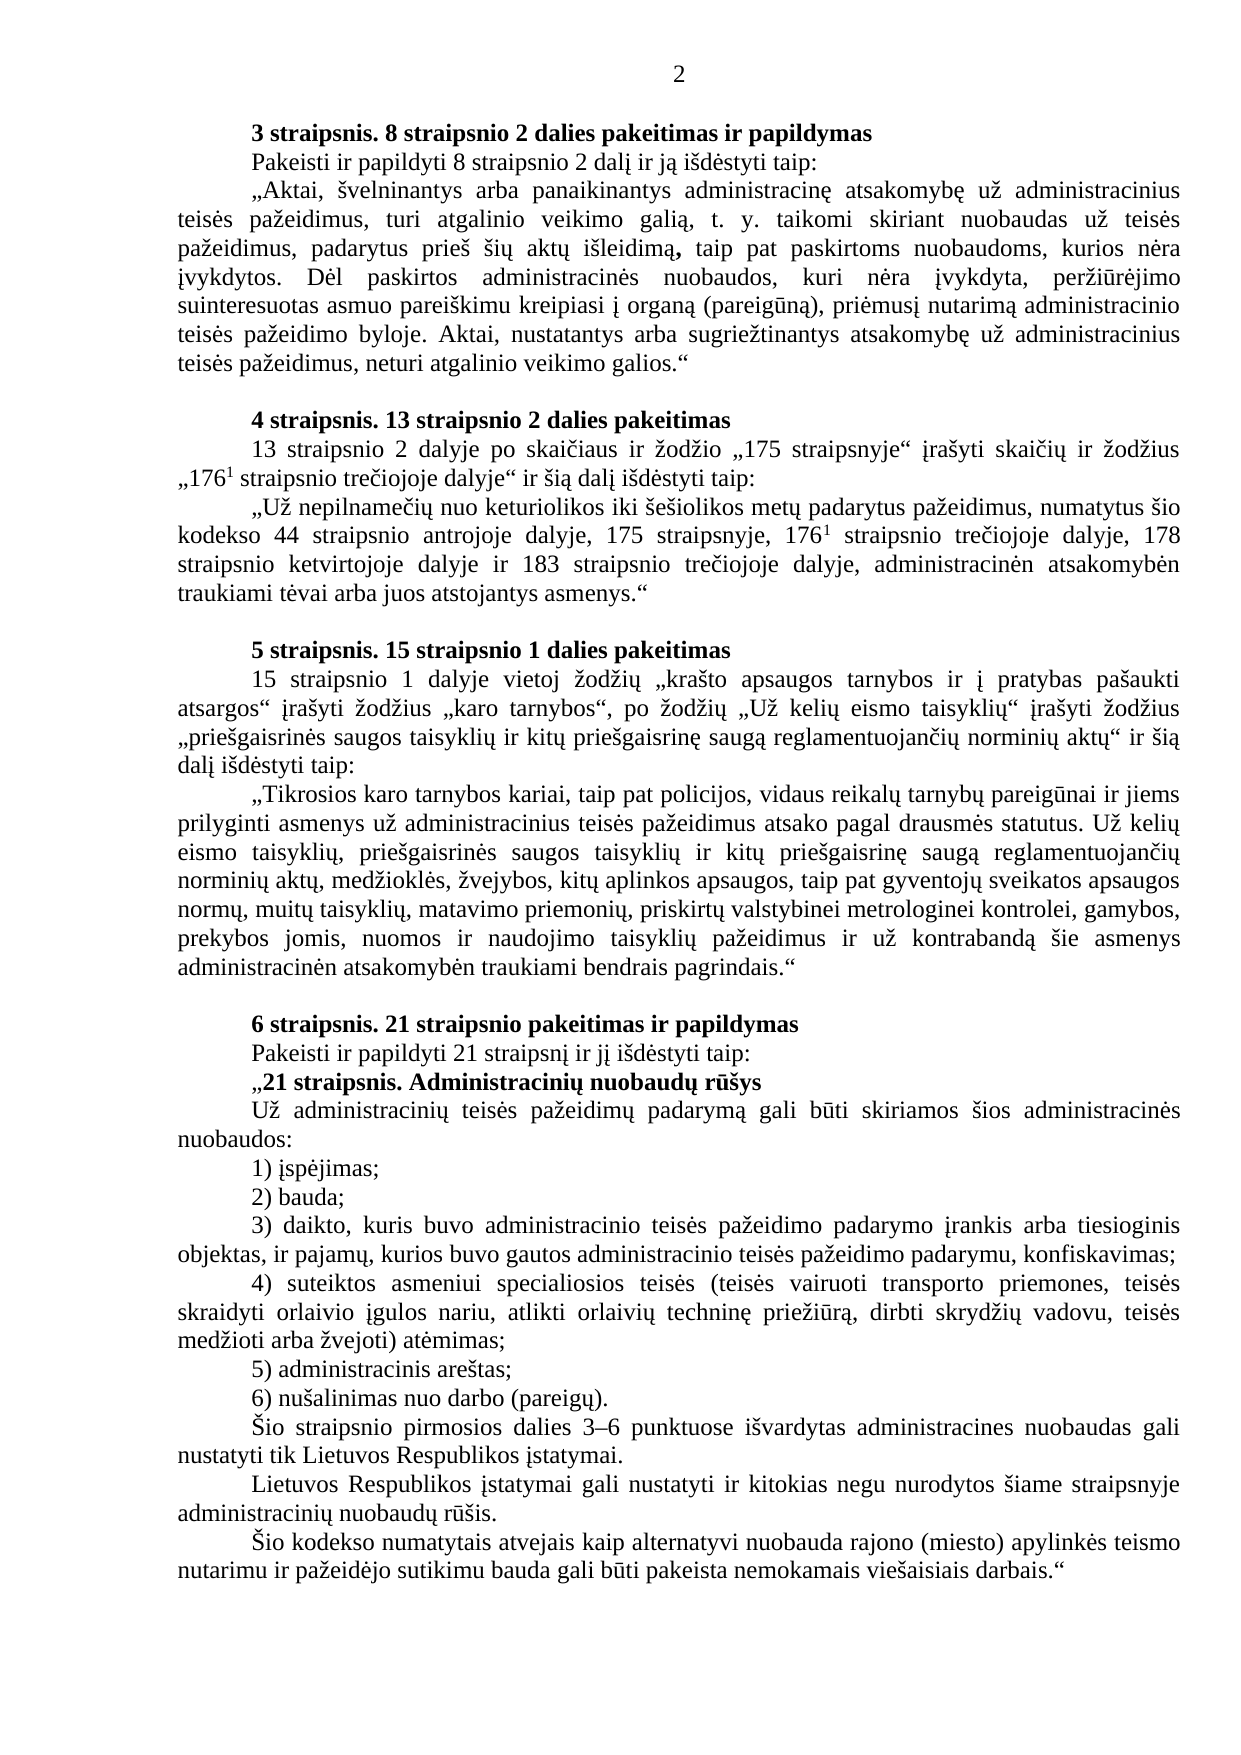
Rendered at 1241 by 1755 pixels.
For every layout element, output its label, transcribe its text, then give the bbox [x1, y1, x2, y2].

text 13 straipsnio 2 dalyje po skaičiaus ir žodžio „175 straipsnyje“ įrašyti skaičių ir žodžius „1761 straipsnio trečiojoje dalyje“ ir šią dalį išdėstyti taip: [177, 434, 1181, 492]
text 4 straipsnis. 13 straipsnio 2 dalies pakeitimas [177, 406, 1181, 434]
text „21 straipsnis. Administracinių nuobaudų rūšys [177, 1067, 1181, 1096]
text Lietuvos Respublikos įstatymai gali nustatyti ir kitokias negu nurodytos šiame straipsnyje administracinių nuobaudų rūšis. [177, 1469, 1181, 1527]
text Pakeisti ir papildyti 8 straipsnio 2 dalį ir ją išdėstyti taip: [177, 147, 1181, 176]
text Pakeisti ir papildyti 21 straipsnį ir jį išdėstyti taip: [177, 1038, 1181, 1067]
text „Už nepilnamečių nuo keturiolikos iki šešiolikos metų padarytus pažeidimus, numatytus šio kodekso 44 straipsnio antrojoje dalyje, 175 straipsnyje, 1761 straipsnio trečiojoje dalyje, 178 straipsnio ketvirtojoje dalyje ir 183 straipsnio trečiojoje dalyje, administracinėn atsakomybėn traukiami tėvai arba juos atstojantys asmenys.“ [177, 492, 1181, 607]
text „Tikrosios karo tarnybos kariai, taip pat policijos, vidaus reikalų tarnybų pareigūnai ir jiems prilyginti asmenys už administracinius teisės pažeidimus atsako pagal drausmės statutus. Už kelių eismo taisyklių, priešgaisrinės saugos taisyklių ir kitų priešgaisrinę saugą reglamentuojančių norminių aktų, medžioklės, žvejybos, kitų aplinkos apsaugos, taip pat gyventojų sveikatos apsaugos normų, muitų taisyklių, matavimo priemonių, priskirtų valstybinei metrologinei kontrolei, gamybos, prekybos jomis, nuomos ir naudojimo taisyklių pažeidimus ir už kontrabandą šie asmenys administracinėn atsakomybėn traukiami bendrais pagrindais.“ [177, 779, 1181, 981]
text 4) suteiktos asmeniui specialiosios teisės (teisės vairuoti transporto priemones, teisės skraidyti orlaivio įgulos nariu, atlikti orlaivių techninę priežiūrą, dirbti skrydžių vadovu, teisės medžioti arba žvejoti) atėmimas; [177, 1268, 1181, 1354]
text 3) daikto, kuris buvo administracinio teisės pažeidimo padarymo įrankis arba tiesioginis objektas, ir pajamų, kurios buvo gautos administracinio teisės pažeidimo padarymu, konfiskavimas; [177, 1211, 1181, 1268]
text Šio straipsnio pirmosios dalies 3–6 punktuose išvardytas administracines nuobaudas gali nustatyti tik Lietuvos Respublikos įstatymai. [177, 1412, 1181, 1469]
text 5 straipsnis. 15 straipsnio 1 dalies pakeitimas [177, 636, 1181, 664]
text „Aktai, švelninantys arba panaikinantys administracinę atsakomybę už administracinius teisės pažeidimus, turi atgalinio veikimo galią, t. y. taikomi skiriant nuobaudas už teisės pažeidimus, padarytus prieš šių aktų išleidimą, taip pat paskirtoms nuobaudoms, kurios nėra įvykdytos. Dėl paskirtos administracinės nuobaudos, kuri nėra įvykdyta, peržiūrėjimo suinteresuotas asmuo pareiškimu kreipiasi į organą (pareigūną), priėmusį nutarimą administracinio teisės pažeidimo byloje. Aktai, nustatantys arba sugriežtinantys atsakomybę už administracinius teisės pažeidimus, neturi atgalinio veikimo galios.“ [177, 176, 1181, 377]
text 3 straipsnis. 8 straipsnio 2 dalies pakeitimas ir papildymas [177, 118, 1181, 147]
text 2) bauda; [177, 1182, 1181, 1211]
text 6) nušalinimas nuo darbo (pareigų). [177, 1383, 1181, 1412]
text 6 straipsnis. 21 straipsnio pakeitimas ir papildymas [177, 1009, 1181, 1038]
text Šio kodekso numatytais atvejais kaip alternatyvi nuobauda rajono (miesto) apylinkės teismo nutarimu ir pažeidėjo sutikimu bauda gali būti pakeista nemokamais viešaisiais darbais.“ [177, 1527, 1181, 1584]
text 5) administracinis areštas; [177, 1354, 1181, 1383]
text 1) įspėjimas; [177, 1153, 1181, 1182]
text Už administracinių teisės pažeidimų padarymą gali būti skiriamos šios administracinės nuobaudos: [177, 1096, 1181, 1153]
text 15 straipsnio 1 dalyje vietoj žodžių „krašto apsaugos tarnybos ir į pratybas pašaukti atsargos“ įrašyti žodžius „karo tarnybos“, po žodžių „Už kelių eismo taisyklių“ įrašyti žodžius „priešgaisrinės saugos taisyklių ir kitų priešgaisrinę saugą reglamentuojančių norminių aktų“ ir šią dalį išdėstyti taip: [177, 664, 1181, 779]
